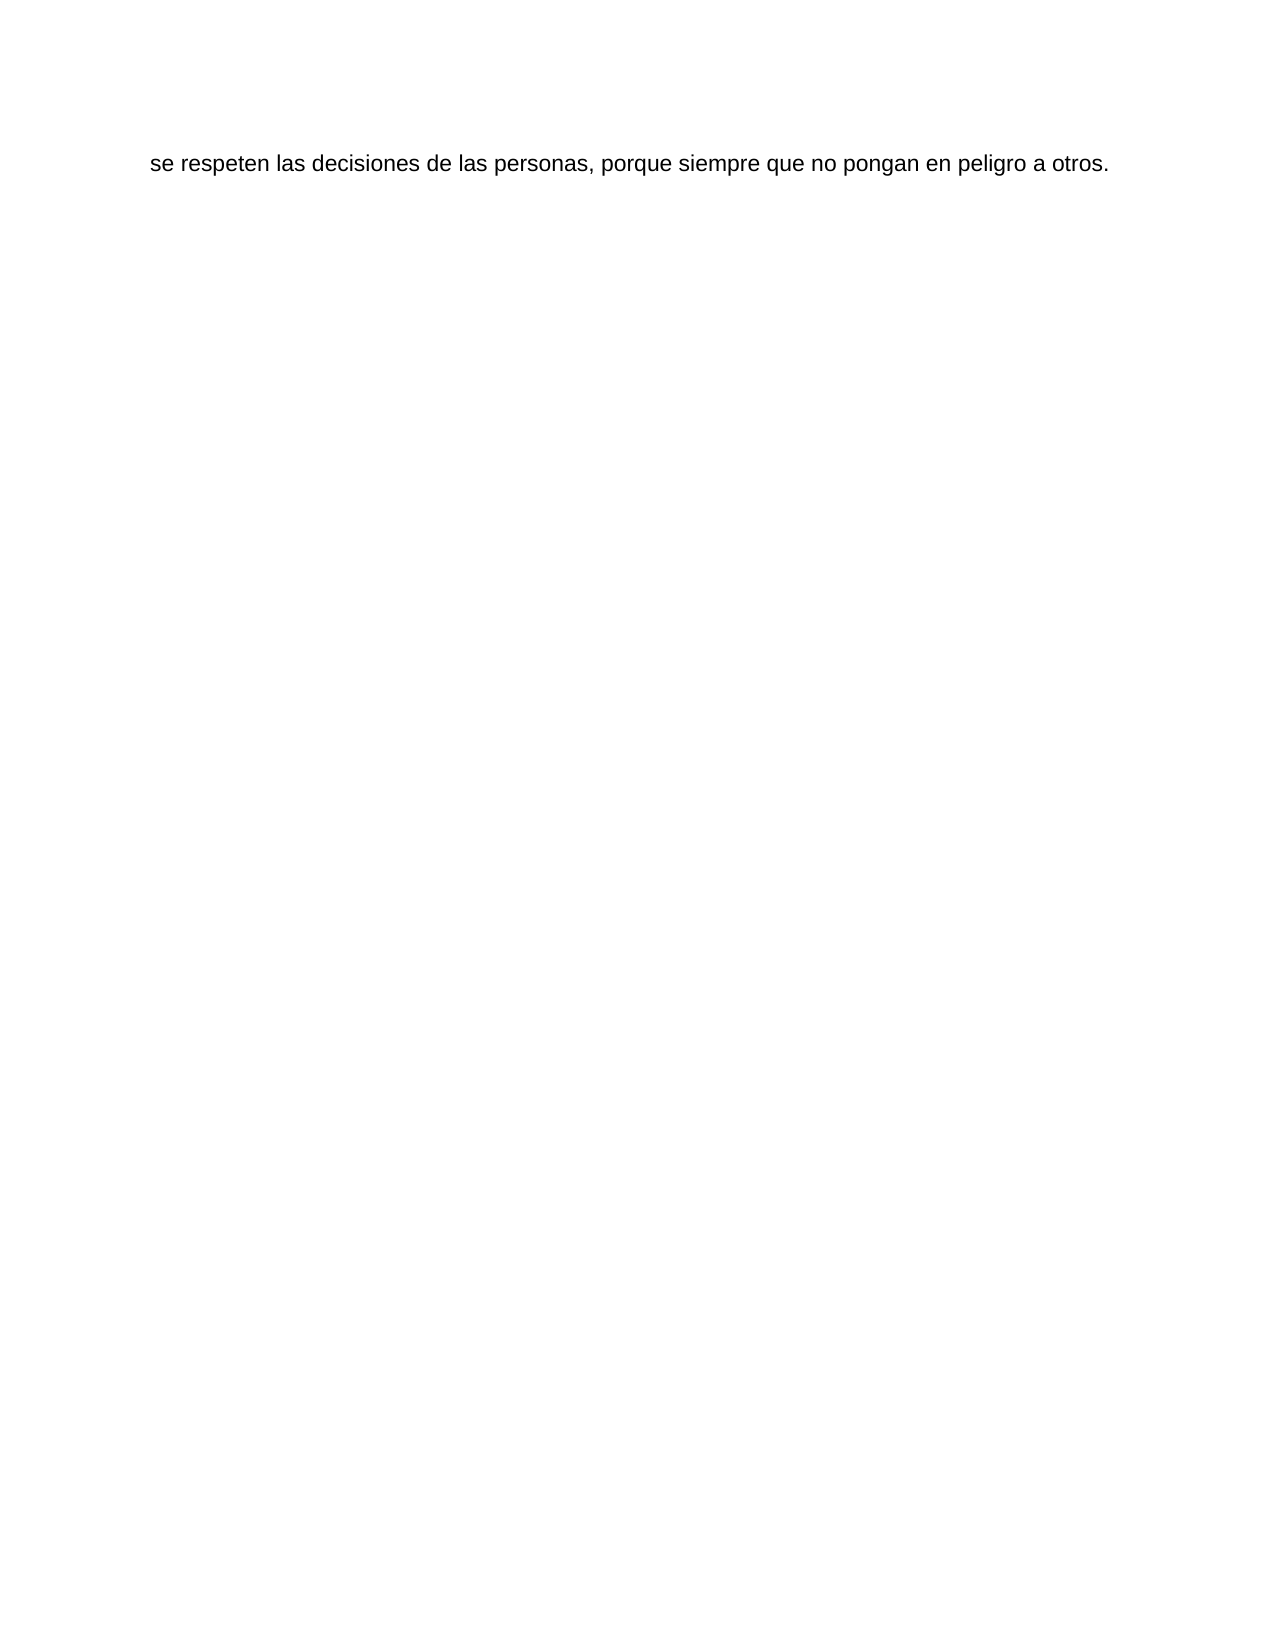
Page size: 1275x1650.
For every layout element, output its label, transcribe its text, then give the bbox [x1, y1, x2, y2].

text se respeten las decisiones de las personas, porque siempre que no pongan en peligro a otros. [150, 150, 1125, 176]
